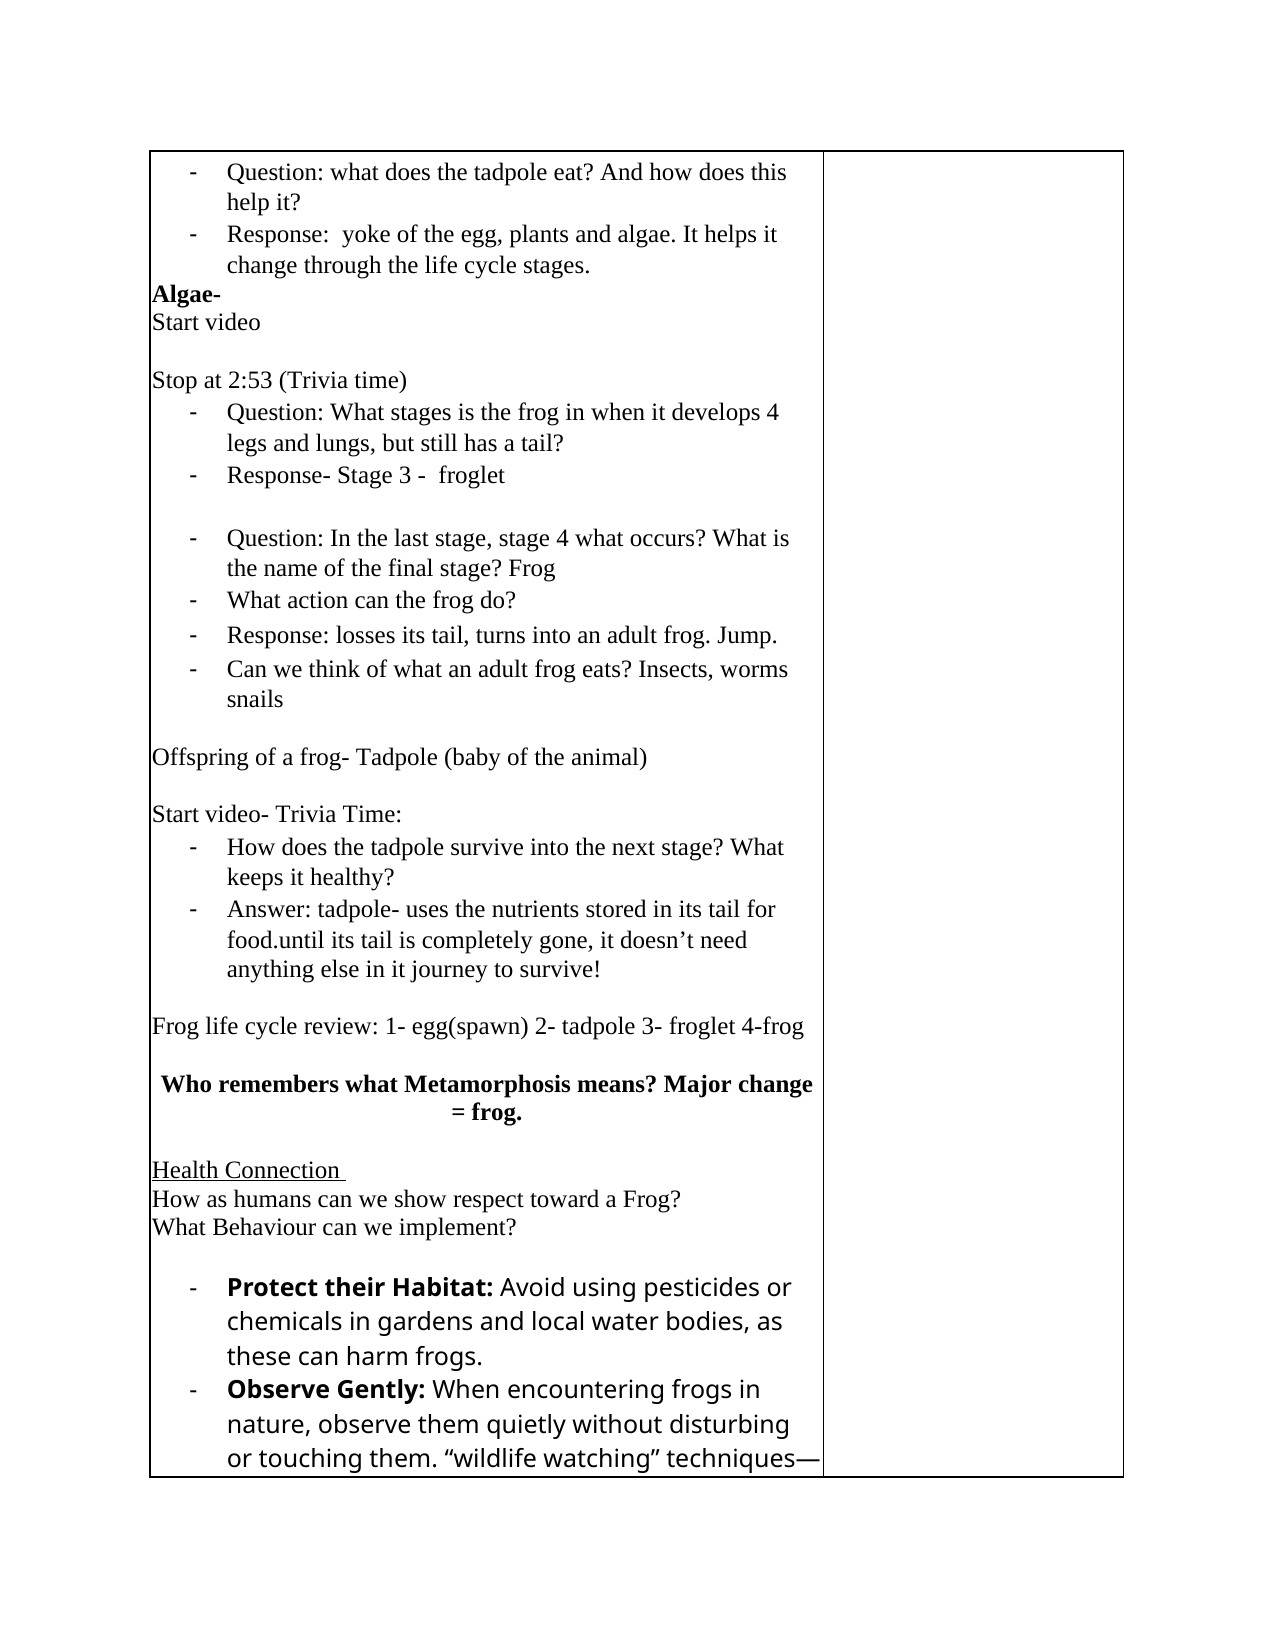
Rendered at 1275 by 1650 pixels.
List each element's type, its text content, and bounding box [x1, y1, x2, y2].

table_cell Question: what does the tadpole eat? And how does this help it? Response: yoke of the egg, plants and algae. It helps it change through the life cycle stages. Algae- Start video Stop at 2:53 (Trivia time) Question: What stages is the frog in when it develops 4 legs and lungs, but still has a tail? Response- Stage 3 - froglet Question: In the last stage, stage 4 what occurs? What is the name of the final stage? Frog What action can the frog do? Response: losses its tail, turns into an adult frog. Jump. Can we think of what an adult frog eats? Insects, worms snails Offspring of a frog- Tadpole (baby of the animal) Start video- Trivia Time: How does the tadpole survive into the next stage? What keeps it healthy? Answer: tadpole- uses the nutrients stored in its tail for food.until its tail is completely gone, it doesn’t need anything else in it journey to survive! Frog life cycle review: 1- egg(spawn) 2- tadpole 3- froglet 4-frog Who remembers what Metamorphosis means? Major change = frog. Health Connection How as humans can we show respect toward a Frog? What Behaviour can we implement? Protect their Habitat: Avoid using pesticides or chemicals in gardens and local water bodies, as these can harm frogs. Observe Gently: When encountering frogs in nature, observe them quietly without disturbing or touching them. “wildlife watching” techniques— [151, 152, 823, 1476]
table_cell [824, 152, 1123, 1476]
